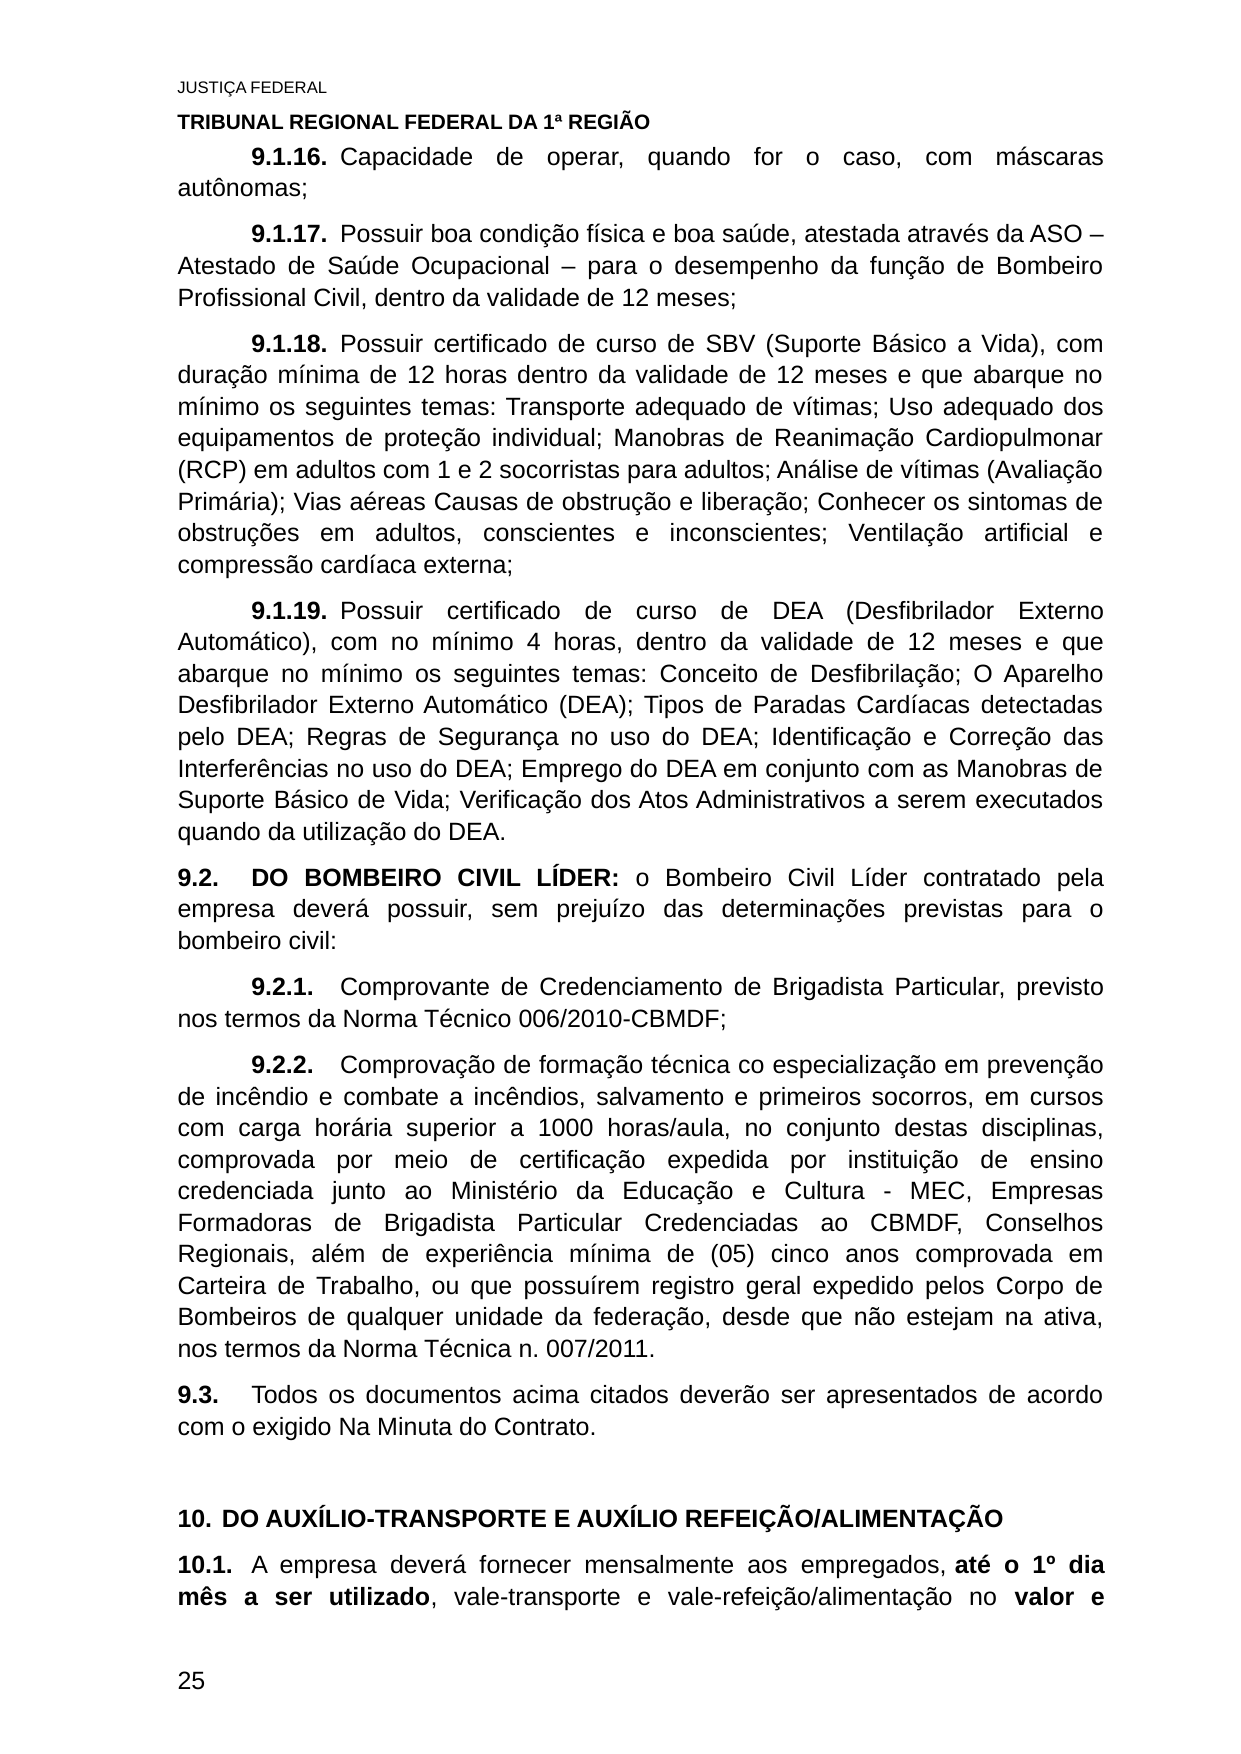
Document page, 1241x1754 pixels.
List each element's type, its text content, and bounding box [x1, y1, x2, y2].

subtitle DO AUXÍLIO-TRANSPORTE E AUXÍLIO REFEIÇÃO/ALIMENTAÇÃO [177, 1504, 1122, 1533]
list Possuir certificado de curso de SBV (Suporte Básico a Vida), com duração mínima de 12 horas dentro da validade de 12 meses e que abarque no mínimo os seguintes temas: Transporte adequado de vítimas; Uso adequado dos equipamentos de proteção individual; Manobras de Reanimação Cardiopulmonar (RCP) em adultos com 1 e 2 socorristas para adultos; Análise de vítimas (Avaliação Primária); Vias aéreas Causas de obstrução e liberação; Conhecer os sintomas de obstruções em adultos, conscientes e inconscientes; Ventilação artificial e compressão cardíaca externa; [177, 329, 1105, 578]
list DO BOMBEIRO CIVIL LÍDER: o Bombeiro Civil Líder contratado pela empresa deverá possuir, sem prejuízo das determinações previstas para o bombeiro civil: [177, 863, 1105, 955]
list Todos os documentos acima citados deverão ser apresentados de acordo com o exigido Na Minuta do Contrato. [177, 1380, 1105, 1440]
list Comprovação de formação técnica co especialização em prevenção de incêndio e combate a incêndios, salvamento e primeiros socorros, em cursos com carga horária superior a 1000 horas/aula, no conjunto destas disciplinas, comprovada por meio de certificação expedida por instituição de ensino credenciada junto ao Ministério da Educação e Cultura - MEC, Empresas Formadoras de Brigadista Particular Credenciadas ao CBMDF, Conselhos Regionais, além de experiência mínima de (05) cinco anos comprovada em Carteira de Trabalho, ou que possuírem registro geral expedido pelos Corpo de Bombeiros de qualquer unidade da federação, desde que não estejam na ativa, nos termos da Norma Técnica n. 007/2011. [177, 1050, 1105, 1363]
list A empresa deverá fornecer mensalmente aos empregados, até o 1º dia mês a ser utilizado, vale-transporte e vale-refeição/alimentação no valor e [177, 1550, 1105, 1610]
list Possuir certificado de curso de DEA (Desfibrilador Externo Automático), com no mínimo 4 horas, dentro da validade de 12 meses e que abarque no mínimo os seguintes temas: Conceito de Desfibrilação; O Aparelho Desfibrilador Externo Automático (DEA); Tipos de Paradas Cardíacas detectadas pelo DEA; Regras de Segurança no uso do DEA; Identificação e Correção das Interferências no uso do DEA; Emprego do DEA em conjunto com as Manobras de Suporte Básico de Vida; Verificação dos Atos Administrativos a serem executados quando da utilização do DEA. [177, 596, 1105, 846]
list Possuir boa condição física e boa saúde, atestada através da ASO – Atestado de Saúde Ocupacional – para o desempenho da função de Bombeiro Profissional Civil, dentro da validade de 12 meses; [177, 219, 1105, 311]
list Comprovante de Credenciamento de Brigadista Particular, previsto nos termos da Norma Técnico 006/2010-CBMDF; [177, 972, 1105, 1032]
list Capacidade de operar, quando for o caso, com máscaras autônomas; [177, 142, 1105, 202]
